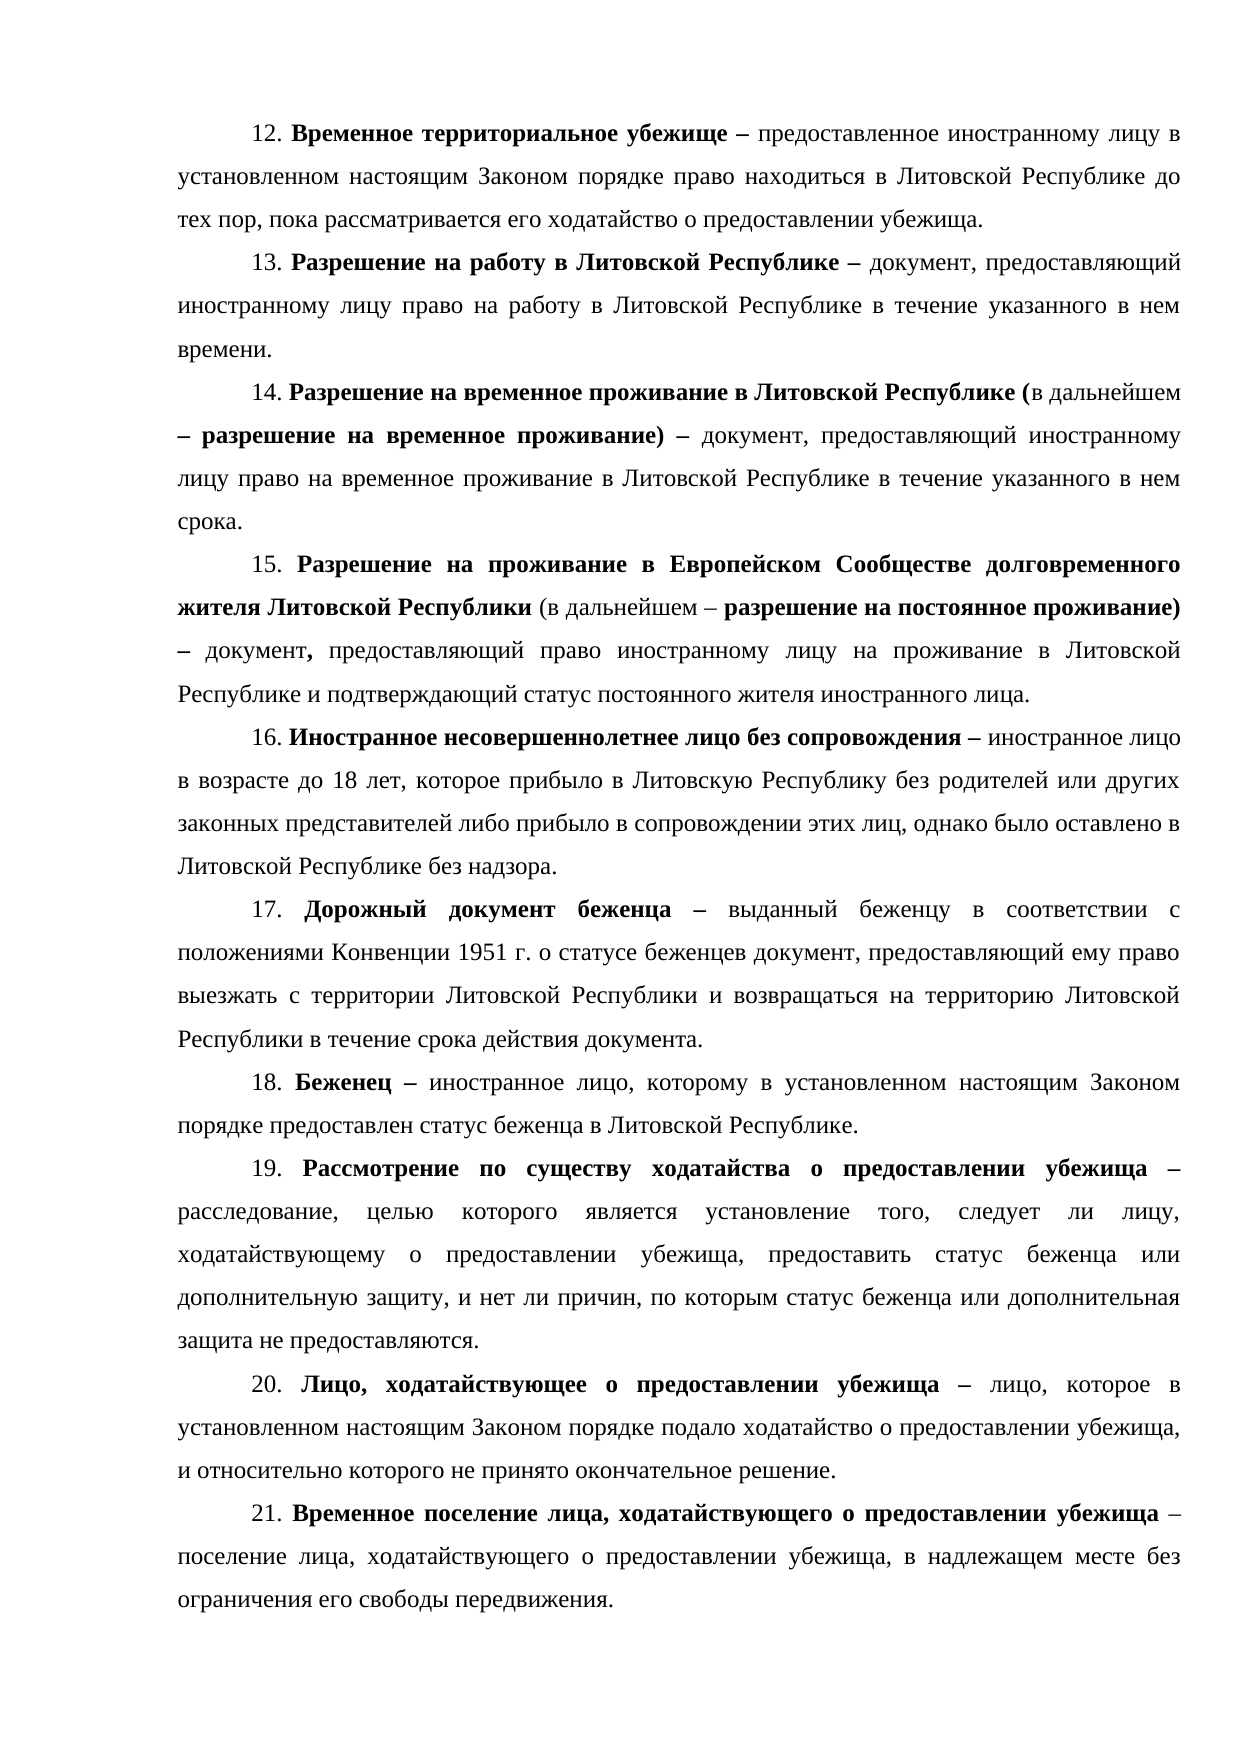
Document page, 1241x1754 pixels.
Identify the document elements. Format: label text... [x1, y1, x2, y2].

text 14. Разрешение на временное проживание в Литовской Республике (в дальнейшем – разрешение на временное проживание) – документ, предоставляющий иностранному лицу право на временное проживание в Литовской Республике в течение указанного в нем срока. [177, 377, 1181, 535]
text 16. Иностранное несовершеннолетнее лицо без сопровождения – иностранное лицо в возрасте до 18 лет, которое прибыло в Литовскую Республику без родителей или других законных представителей либо прибыло в сопровождении этих лиц, однако было оставлено в Литовской Республике без надзора. [177, 722, 1181, 880]
text 15. Разрешение на проживание в Европейском Сообществе долговременного жителя Литовской Республики (в дальнейшем – разрешение на постоянное проживание) – документ, предоставляющий право иностранному лицу на проживание в Литовской Республике и подтверждающий статус постоянного жителя иностранного лица. [177, 549, 1181, 707]
text 20. Лицо, ходатайствующее о предоставлении убежища – лицо, которое в установленном настоящим Законом порядке подало ходатайство о предоставлении убежища, и относительно которого не принято окончательное решение. [177, 1369, 1181, 1484]
text 18. Беженец – иностранное лицо, которому в установленном настоящим Законом порядке предоставлен статус беженца в Литовской Республике. [177, 1067, 1181, 1139]
text 13. Разрешение на работу в Литовской Республике – документ, предоставляющий иностранному лицу право на работу в Литовской Республике в течение указанного в нем времени. [177, 247, 1181, 362]
text 21. Временное поселение лица, ходатайствующего о предоставлении убежища – поселение лица, ходатайствующего о предоставлении убежища, в надлежащем месте без ограничения его свободы передвижения. [177, 1498, 1181, 1613]
text 12. Временное территориальное убежище – предоставленное иностранному лицу в установленном настоящим Законом порядке право находиться в Литовской Республике до тех пор, пока рассматривается его ходатайство о предоставлении убежища. [177, 118, 1181, 233]
text 19. Рассмотрение по существу ходатайства о предоставлении убежища – расследование, целью которого является установление того, следует ли лицу, ходатайствующему о предоставлении убежища, предоставить статус беженца или дополнительную защиту, и нет ли причин, по которым статус беженца или дополнительная защита не предоставляются. [177, 1153, 1181, 1354]
text 17. Дорожный документ беженца – выданный беженцу в соответствии с положениями Конвенции 1951 г. о статусе беженцев документ, предоставляющий ему право выезжать с территории Литовской Республики и возвращаться на территорию Литовской Республики в течение срока действия документа. [177, 894, 1181, 1052]
